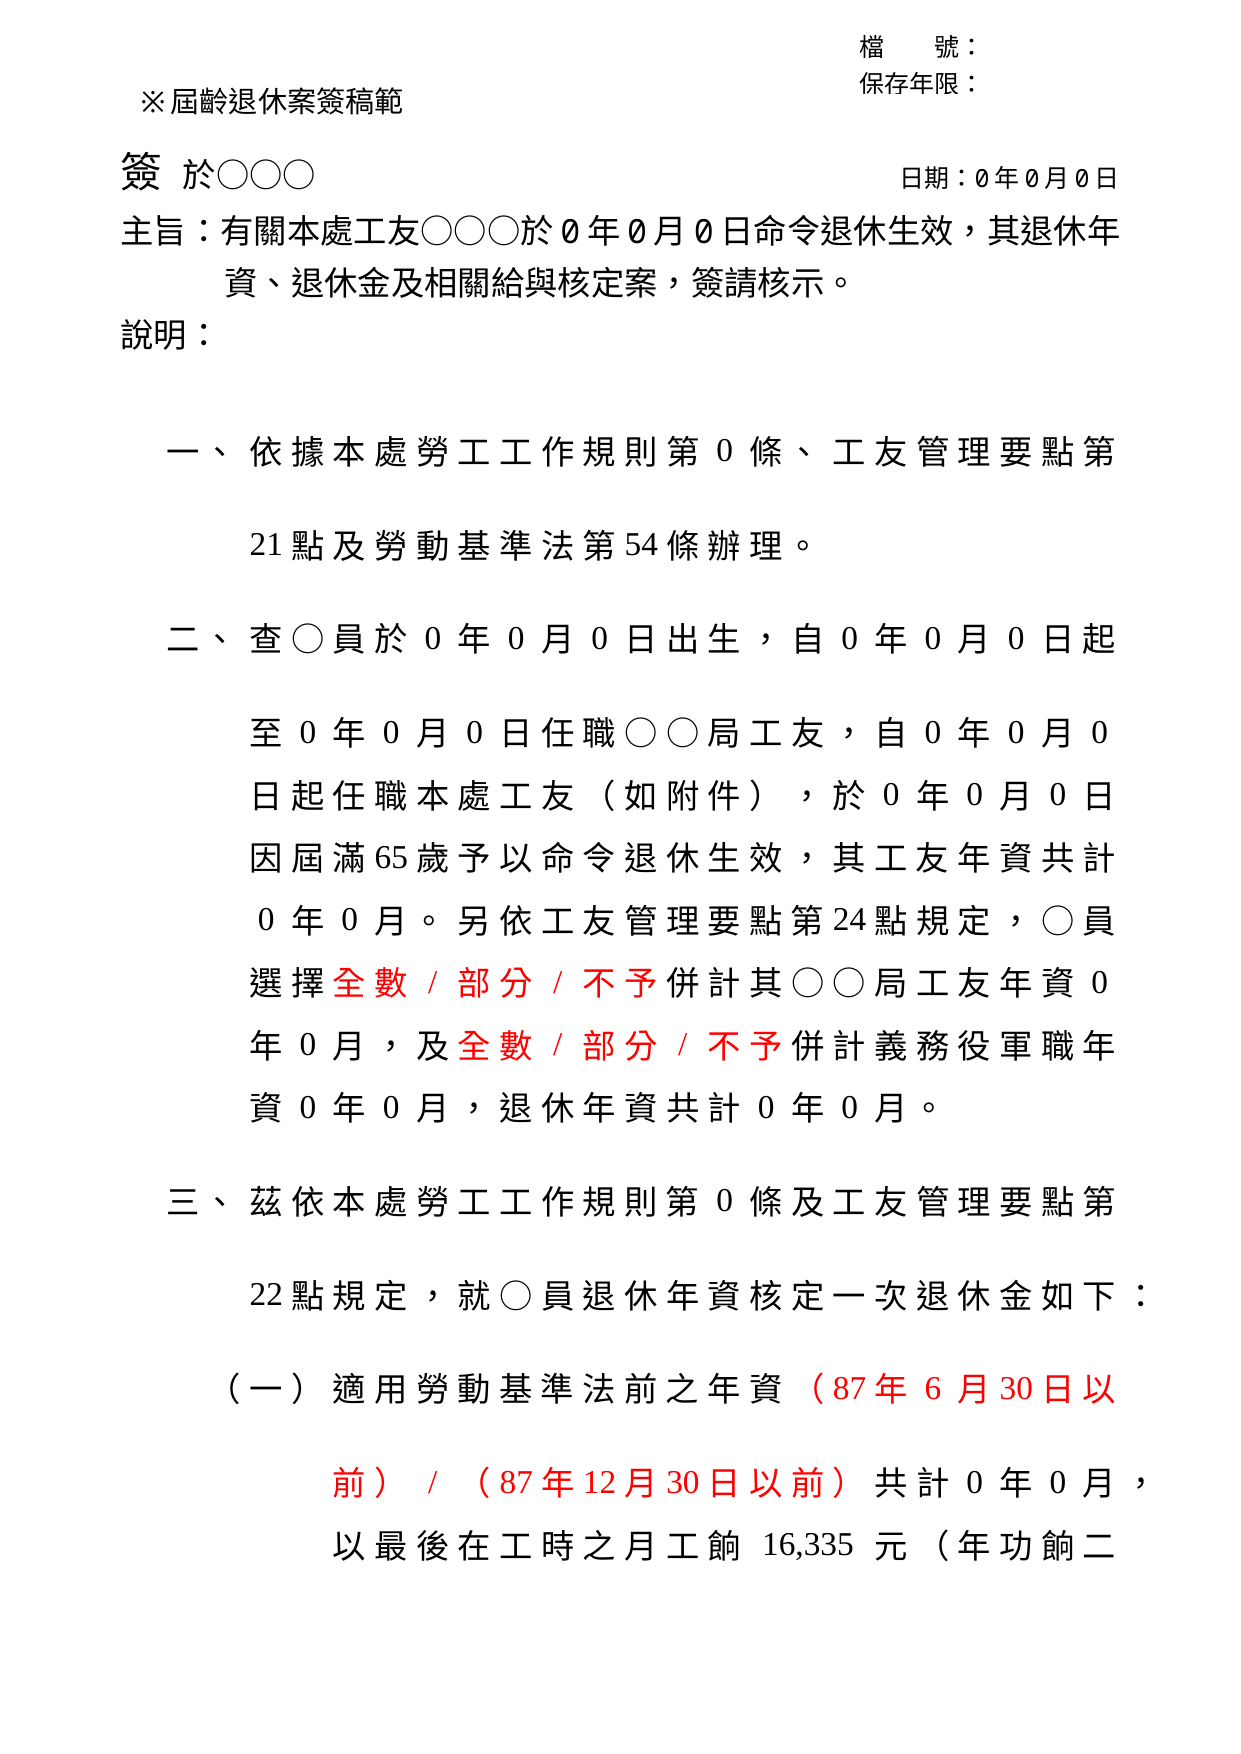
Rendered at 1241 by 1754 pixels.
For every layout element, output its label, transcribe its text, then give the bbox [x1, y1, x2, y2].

text [844, 20, 1135, 101]
text 檔 號： [859, 28, 1120, 64]
text 二、查○員於0年0月0日出生，自0年0月0日起至0年0月0日任職○○局工友，自0年0月0日起任職本處工友（如附件），於0年0月0日因屆滿65歲予以命令退休生效，其工友年資共計0年0月。另依工友管理要點第24點規定，○員選擇全數/部分/不予併計其○○局工友年資0年0月，及全數/部分/不予併計義務役軍職年資0年0月，退休年資共計0年0月。 [157, 564, 1120, 1127]
text 說明： [120, 306, 1120, 358]
text （一）適用勞動基準法前之年資（87年6月30日以前）/（87年12月30日以前）共計0年0月，以最後在工時之月工餉16,335元（年功餉二級薪點150）及本人實物代金930元為基數，核給0個基數，發給退休金金額：000元。 [195, 1314, 1120, 1627]
text ※屆齡退休案簽稿範例 [135, 79, 432, 120]
text 三、茲依本處勞工工作規則第0條及工友管理要點第22點規定，就○員退休年資核定一次退休金如下： [157, 1127, 1120, 1314]
text 保存年限： [859, 64, 1120, 93]
text [120, 71, 447, 128]
text 一、依據本處勞工工作規則第0條、工友管理要點第21點及勞動基準法第54條辦理。 [158, 377, 1120, 564]
text 簽 於○○○ 日期：0年0月0日 [120, 127, 1120, 202]
text 主旨：有關本處工友○○○於0年0月0日命令退休生效，其退休年資、退休金及相關給與核定案，簽請核示。 [120, 202, 1120, 306]
